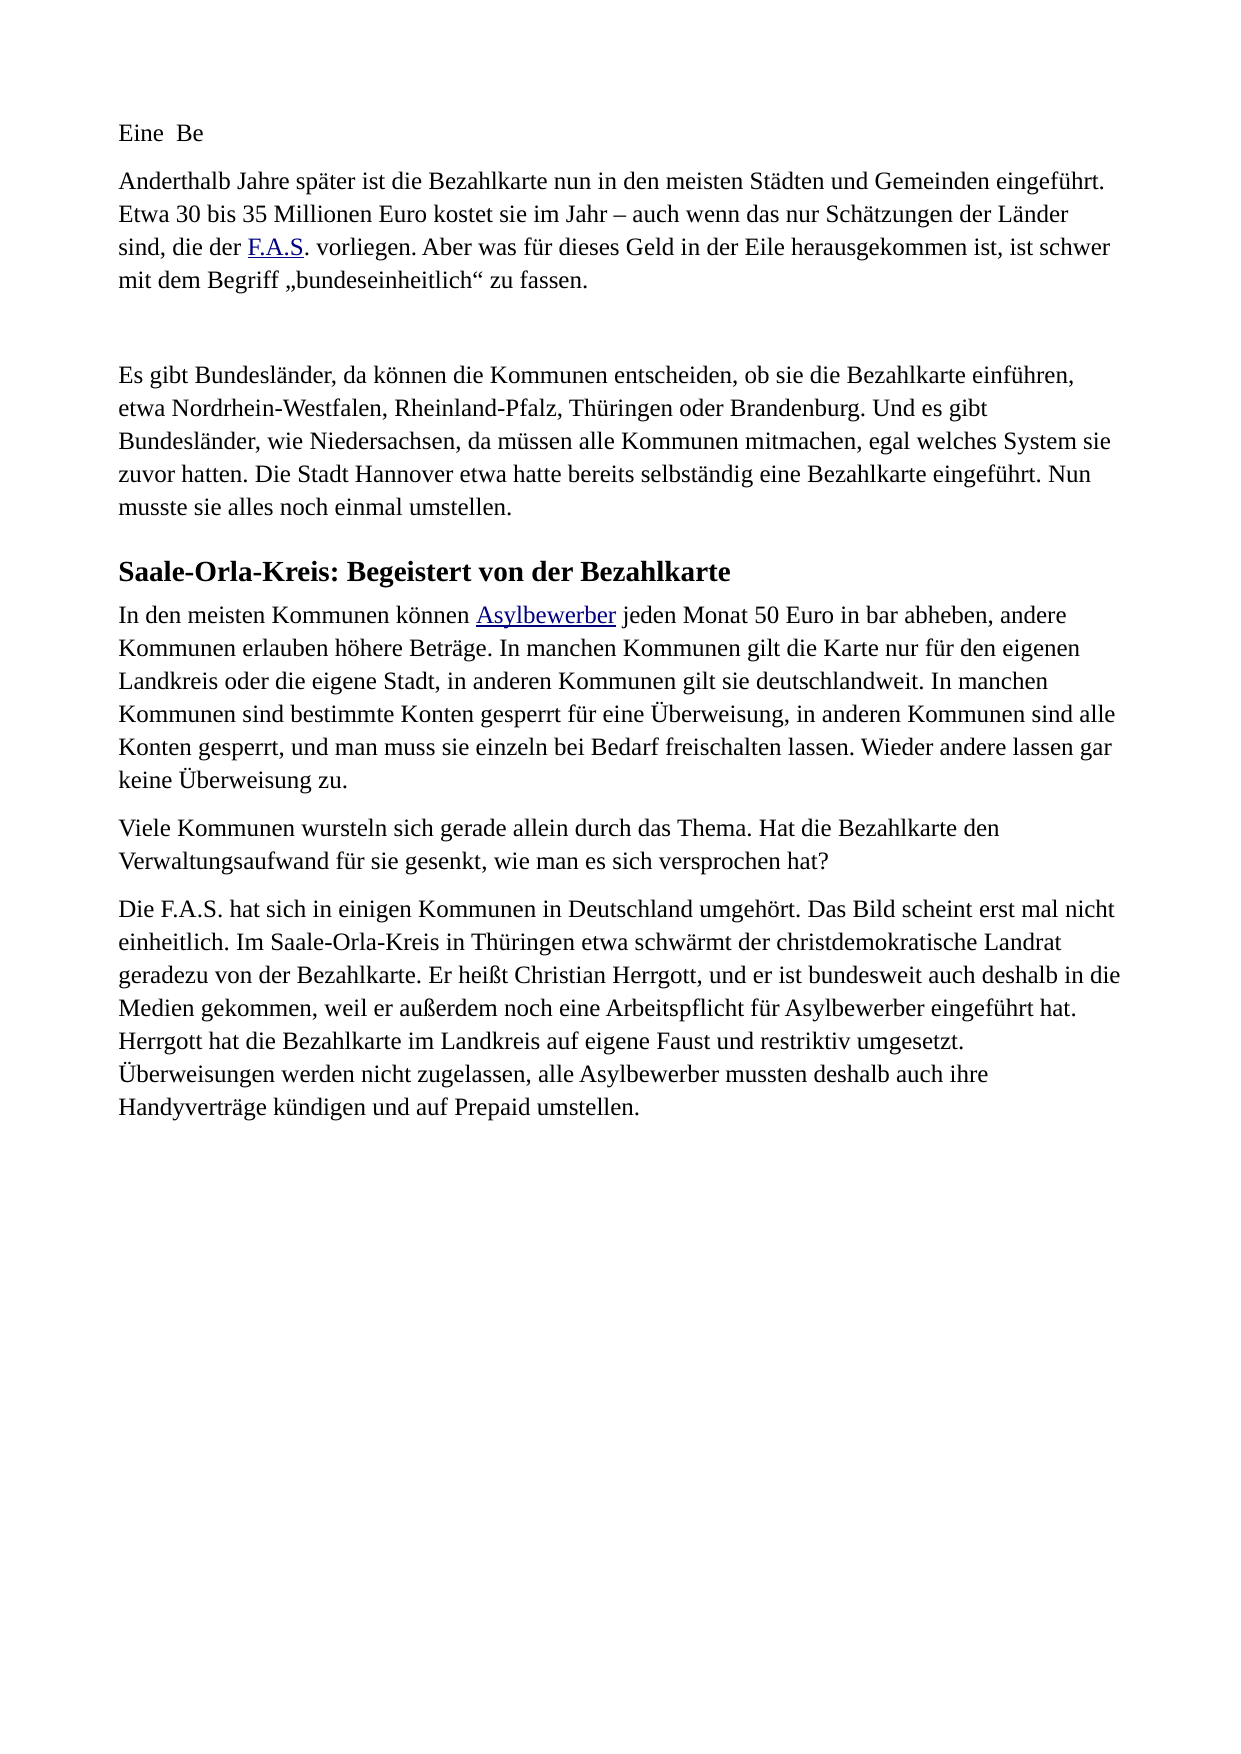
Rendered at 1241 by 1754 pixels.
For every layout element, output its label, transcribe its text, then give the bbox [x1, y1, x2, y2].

subtitle Saale-Orla-Kreis: Begeistert von der Bezahlkarte [118, 554, 1122, 588]
text In den meisten Kommunen können Asylbewerber jeden Monat 50 Euro in bar abheben, andere Kommunen erlauben höhere Beträge. In manchen Kommunen gilt die Karte nur für den eigenen Landkreis oder die eigene Stadt, in anderen Kommunen gilt sie deutschlandweit. In manchen Kommunen sind bestimmte Konten gesperrt für eine Überweisung, in anderen Kommunen sind alle Konten gesperrt, und man muss sie einzeln bei Bedarf freischalten lassen. Wieder andere lassen gar keine Überweisung zu. [118, 600, 1122, 794]
text Es gibt Bundesländer, da können die Kommunen entscheiden, ob sie die Bezahlkarte einführen, etwa Nordrhein-Westfalen, Rheinland-Pfalz, Thüringen oder Brandenburg. Und es gibt Bundesländer, wie Niedersachsen, da müssen alle Kommunen mitmachen, egal welches System sie zuvor hatten. Die Stadt Hannover etwa hatte bereits selbständig eine Bezahlkarte eingeführt. Nun musste sie alles noch einmal umstellen. [118, 360, 1122, 521]
text Viele Kommunen wursteln sich gerade allein durch das Thema. Hat die Bezahlkarte den Verwaltungsaufwand für sie gesenkt, wie man es sich versprochen hat? [118, 813, 1122, 875]
text Die F.A.S. hat sich in einigen Kommunen in Deutschland umgehört. Das Bild scheint erst mal nicht einheitlich. Im Saale-Orla-Kreis in Thüringen etwa schwärmt der christdemokratische Landrat geradezu von der Bezahlkarte. Er heißt Christian Herrgott, und er ist bundesweit auch deshalb in die Medien gekommen, weil er außerdem noch eine Arbeitspflicht für Asylbewerber eingeführt hat. Herrgott hat die Bezahlkarte im Landkreis auf eigene Faust und restriktiv umgesetzt. Überweisungen werden nicht zugelassen, alle Asylbewerber mussten deshalb auch ihre Handyverträge kündigen und auf Prepaid umstellen. [118, 894, 1122, 1121]
text Anderthalb Jahre später ist die Bezahlkarte nun in den meisten Städten und Gemeinden eingeführt. Etwa 30 bis 35 Millionen Euro kostet sie im Jahr – auch wenn das nur Schätzungen der Länder sind, die der F.A.S. vorliegen. Aber was für dieses Geld in der Eile herausgekommen ist, ist schwer mit dem Begriff „bundeseinheitlich“ zu fassen. [118, 166, 1122, 293]
text Eine Bezahlkarte in Mecklenburg-Vorpommern. Das Land geht, wie Bayern, seinen eigenen Weg.dpa [118, 118, 1122, 147]
